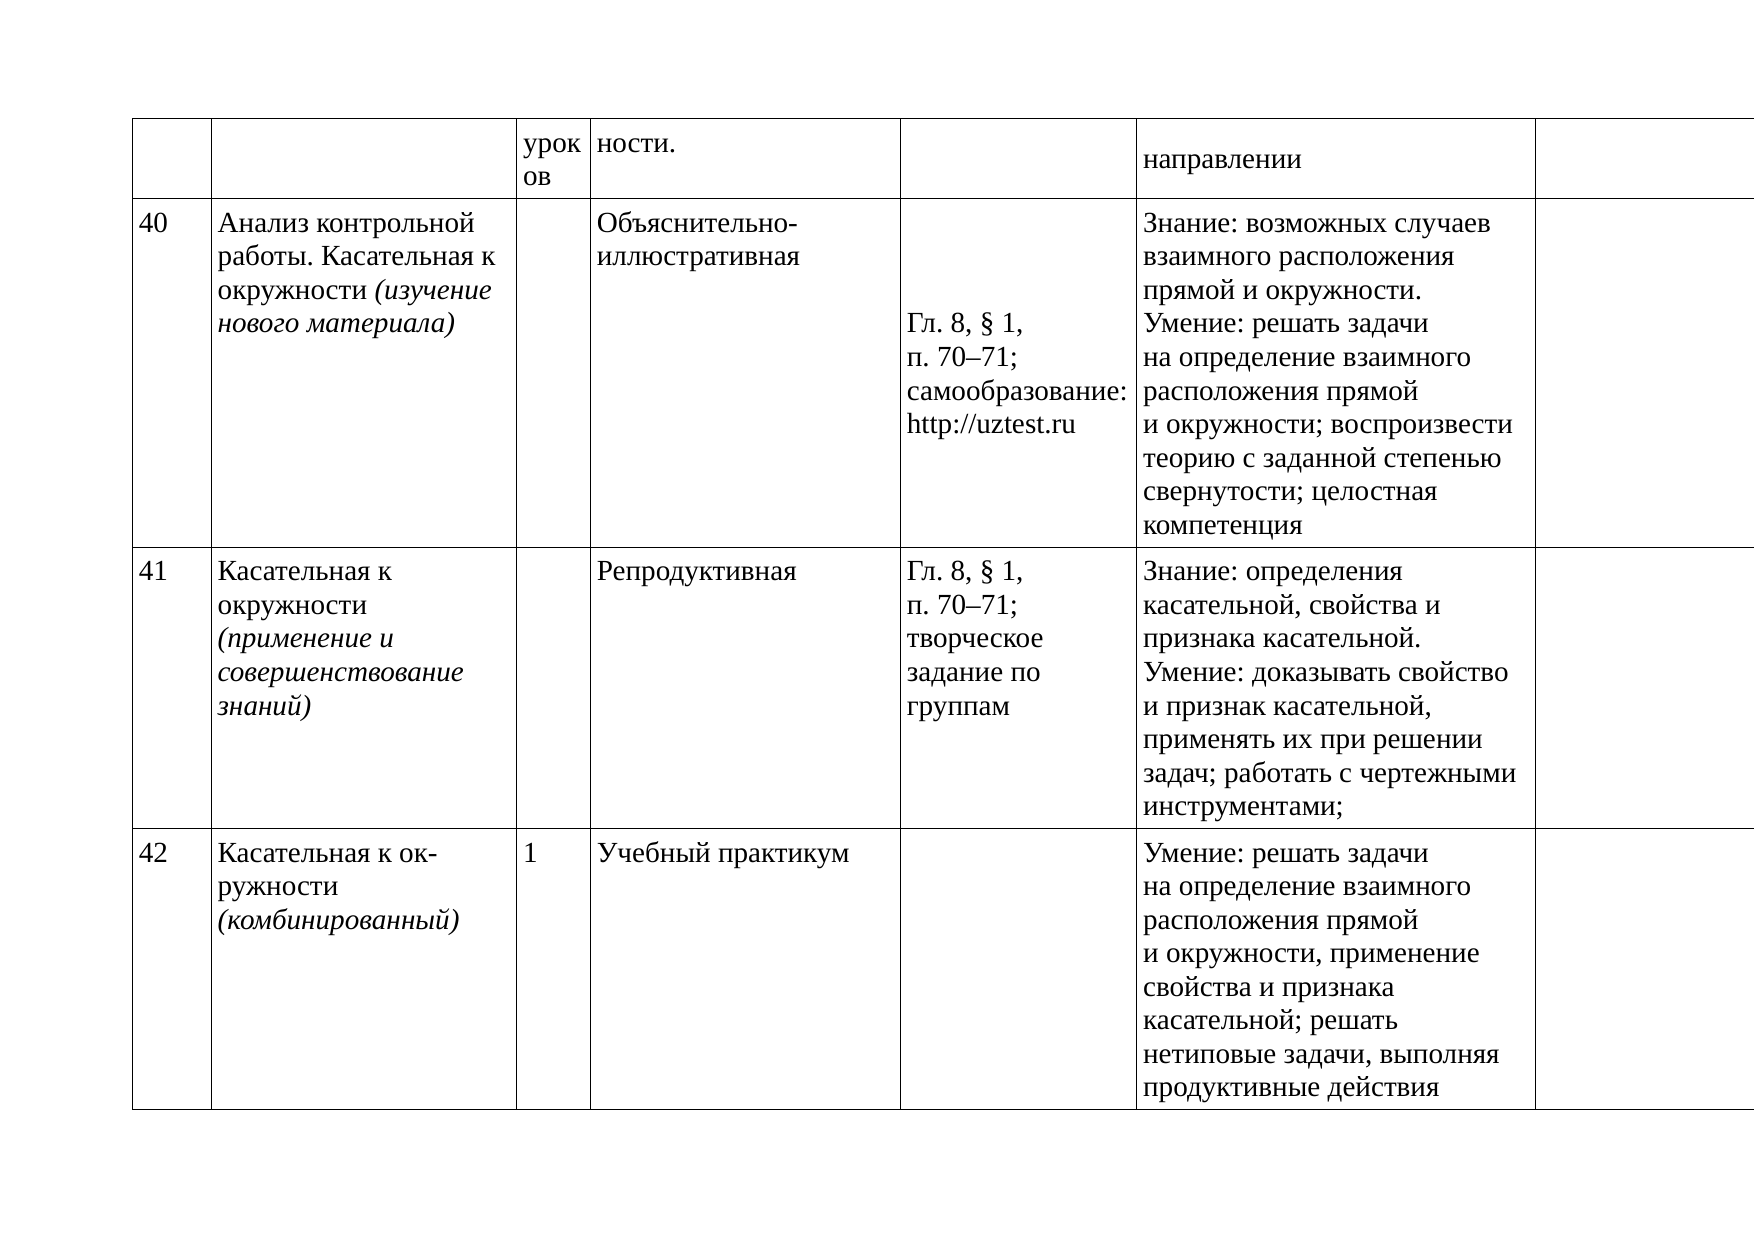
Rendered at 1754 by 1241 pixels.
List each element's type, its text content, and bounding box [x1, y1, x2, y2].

table_cell Касательная к окружности (применение и совершенствование знаний) [212, 548, 516, 828]
table_cell [901, 119, 1136, 198]
table_cell Гл. 8, § 1, п. 70–71; самообразование: http://uztest.ru [901, 199, 1136, 547]
table_cell [212, 119, 516, 198]
table_cell Касательная к ок-ружности (комбинированный) [212, 829, 516, 1109]
table_cell Учебный практикум [591, 829, 900, 1109]
table_cell Анализ контрольной работы. Касательная к окружности (изучение нового материала) [212, 199, 516, 547]
table_cell 41 [133, 548, 211, 828]
table_cell направлении [1137, 119, 1535, 198]
table_cell [1536, 199, 1754, 547]
table_cell [517, 548, 590, 828]
table_cell Знание: определения касательной, свойства и признака касательной. Умение: доказывать свойство и признак касательной, применять их при решении задач; работать с чертежными инструментами; [1137, 548, 1535, 828]
table_cell Дата проведения урока [1536, 119, 1754, 198]
table_cell Гл. 8, § 1, п. 70–71; творческое задание по группам [901, 548, 1136, 828]
table_cell [133, 119, 211, 198]
table_cell [1536, 548, 1754, 828]
table_cell [1536, 829, 1754, 1109]
table_cell Репродуктивная [591, 548, 900, 828]
table_cell 40 [133, 199, 211, 547]
table_cell Знание: возможных случаев взаимного расположения прямой и окружности. Умение: решать задачи на определение взаимного расположения прямой и окружности; воспроизвести теорию с заданной степенью свернутости; целостная компетенция [1137, 199, 1535, 547]
table_cell 1 [517, 829, 590, 1109]
table_cell Умение: решать задачи на определение взаимного расположения прямой и окружности, применение свойства и признака касательной; решать нетиповые задачи, выполняя продуктивные действия [1137, 829, 1535, 1109]
table_cell ности. [591, 119, 900, 198]
table_cell [517, 199, 590, 547]
table_cell 42 [133, 829, 211, 1109]
table_cell [901, 829, 1136, 1109]
table_cell Объяснительно-иллюстративная [591, 199, 900, 547]
table_cell уроков [517, 119, 590, 198]
